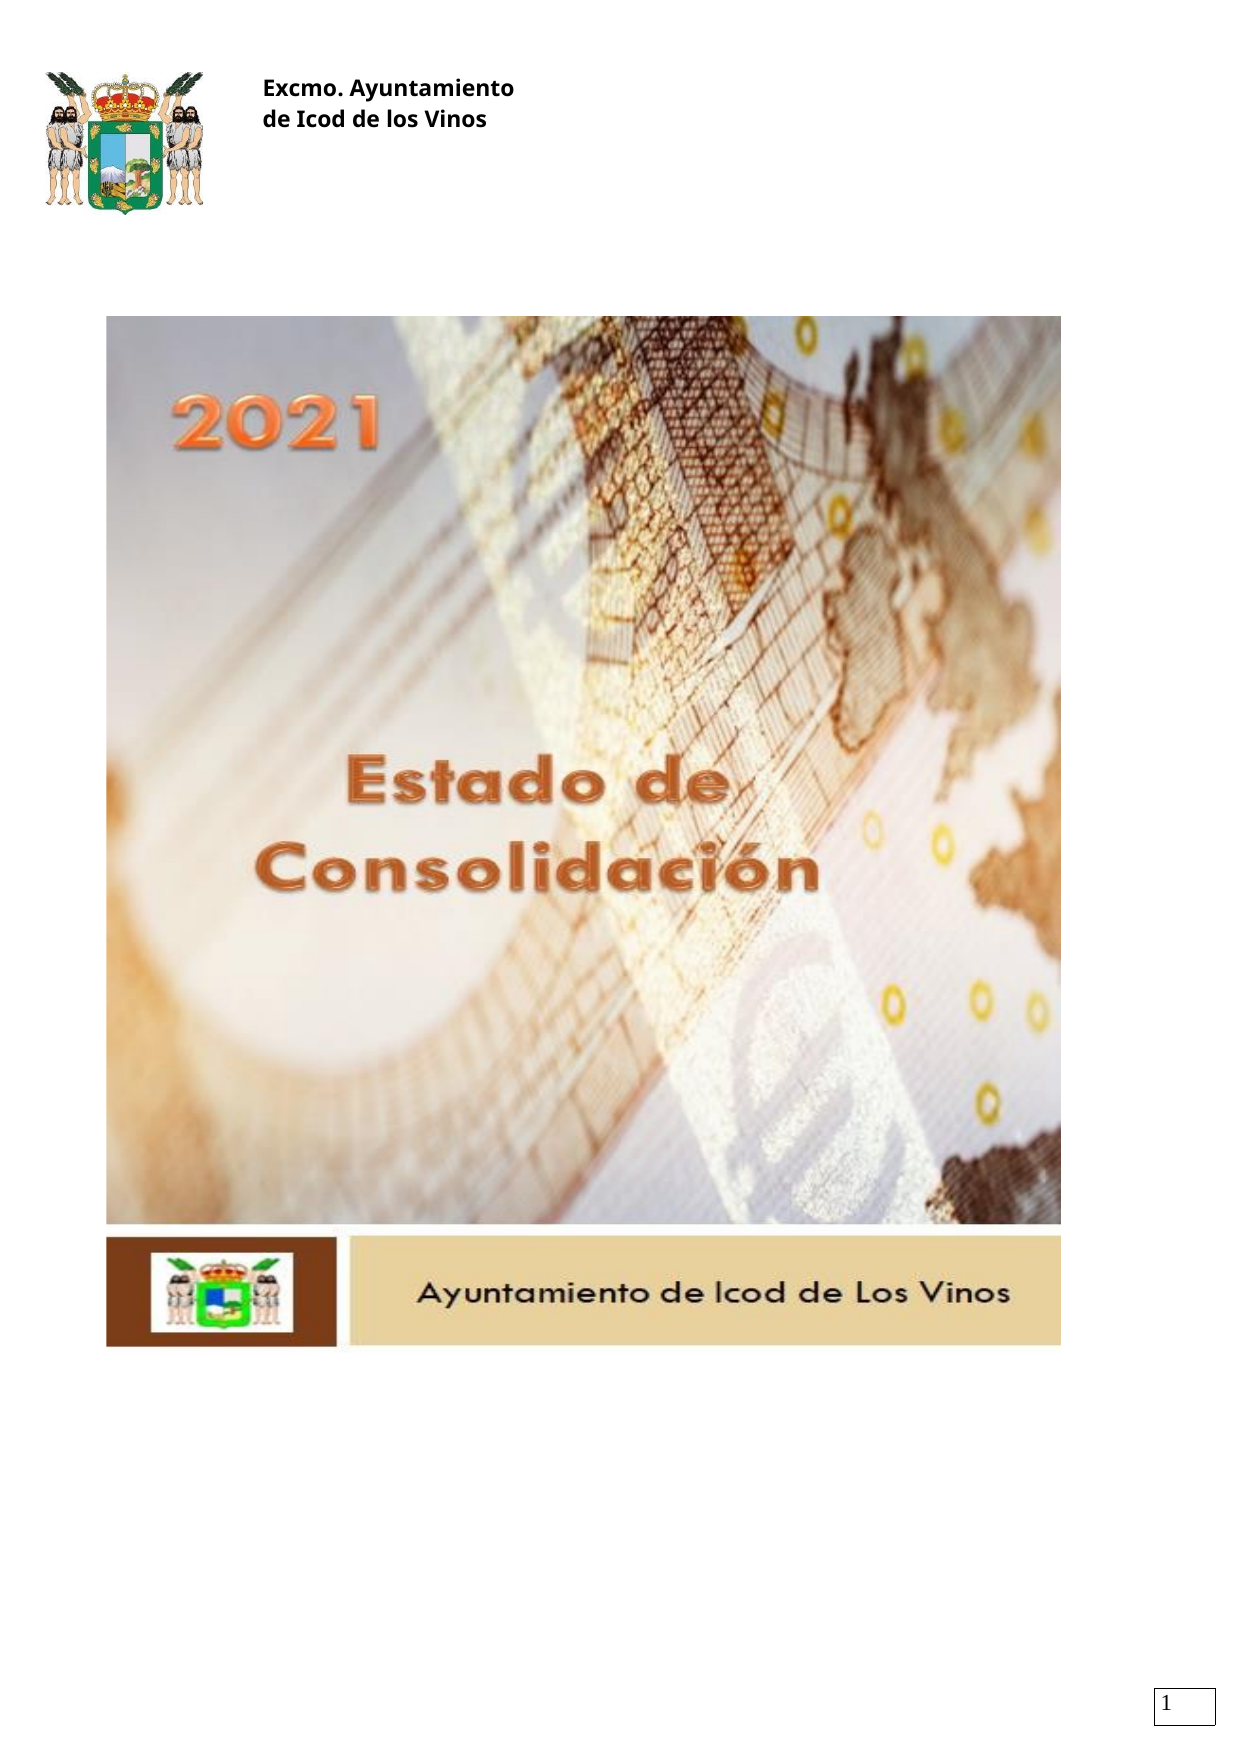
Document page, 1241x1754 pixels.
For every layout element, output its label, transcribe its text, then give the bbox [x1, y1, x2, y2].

picture [106, 316, 1061, 1354]
subtitle Excmo. Ayuntamiento de Icod de los Vinos [262, 72, 546, 134]
picture [45, 72, 204, 215]
